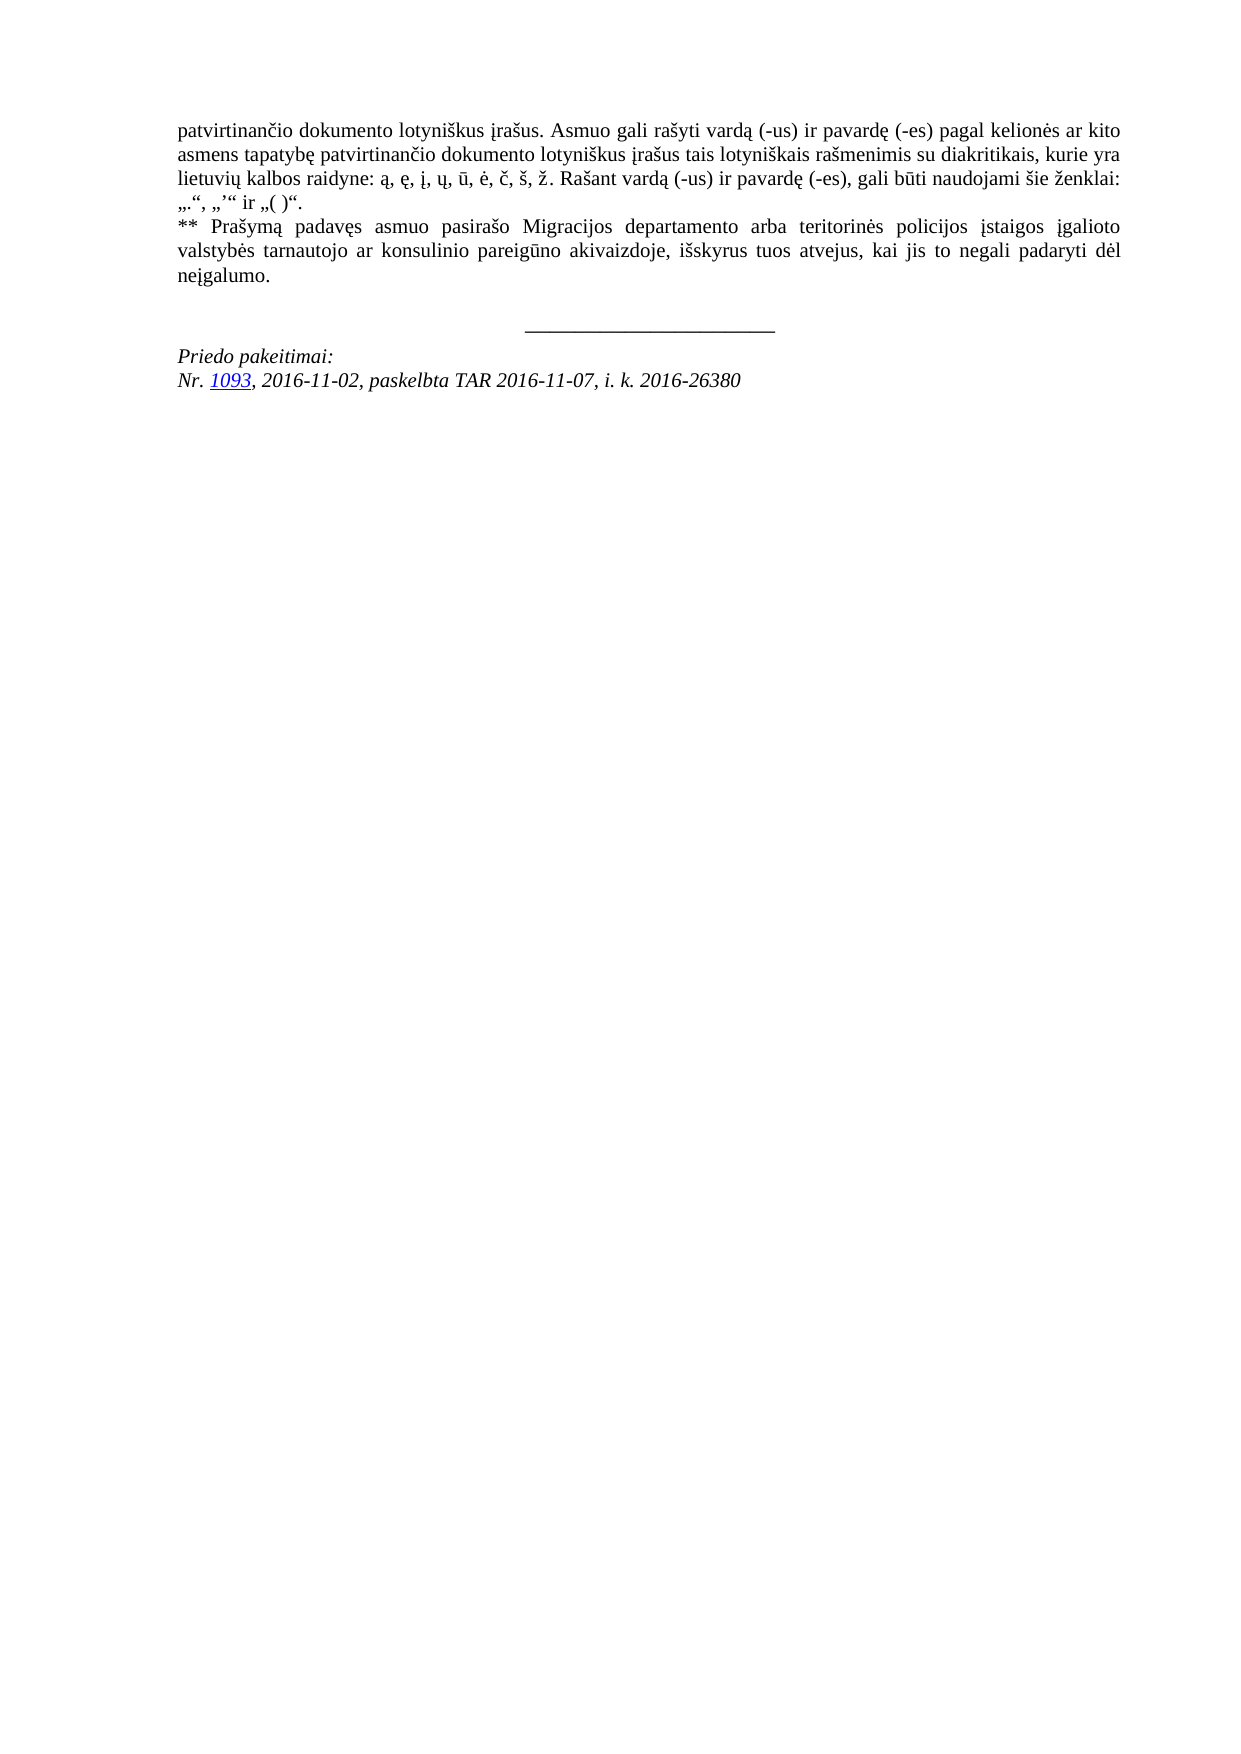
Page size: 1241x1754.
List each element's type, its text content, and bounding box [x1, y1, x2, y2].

text –––––––––––––––––––– [177, 315, 1122, 344]
text Priedo pakeitimai: [177, 344, 1122, 368]
text Nr. 1093, 2016-11-02, paskelbta TAR 2016-11-07, i. k. 2016-26380 [177, 368, 1122, 392]
text patvirtinančio dokumento lotyniškus įrašus. Asmuo gali rašyti vardą (-us) ir pavardę (-es) pagal kelionės ar kito asmens tapatybę patvirtinančio dokumento lotyniškus įrašus tais lotyniškais rašmenimis su diakritikais, kurie yra lietuvių kalbos raidyne: ą, ę, į, ų, ū, ė, č, š, ž. Rašant vardą (-us) ir pavardę (-es), gali būti naudojami šie ženklai: „.“, „’“ ir „( )“. [177, 118, 1122, 214]
text ** Prašymą padavęs asmuo pasirašo Migracijos departamento arba teritorinės policijos įstaigos įgalioto valstybės tarnautojo ar konsulinio pareigūno akivaizdoje, išskyrus tuos atvejus, kai jis to negali padaryti dėl neįgalumo. [177, 214, 1122, 287]
